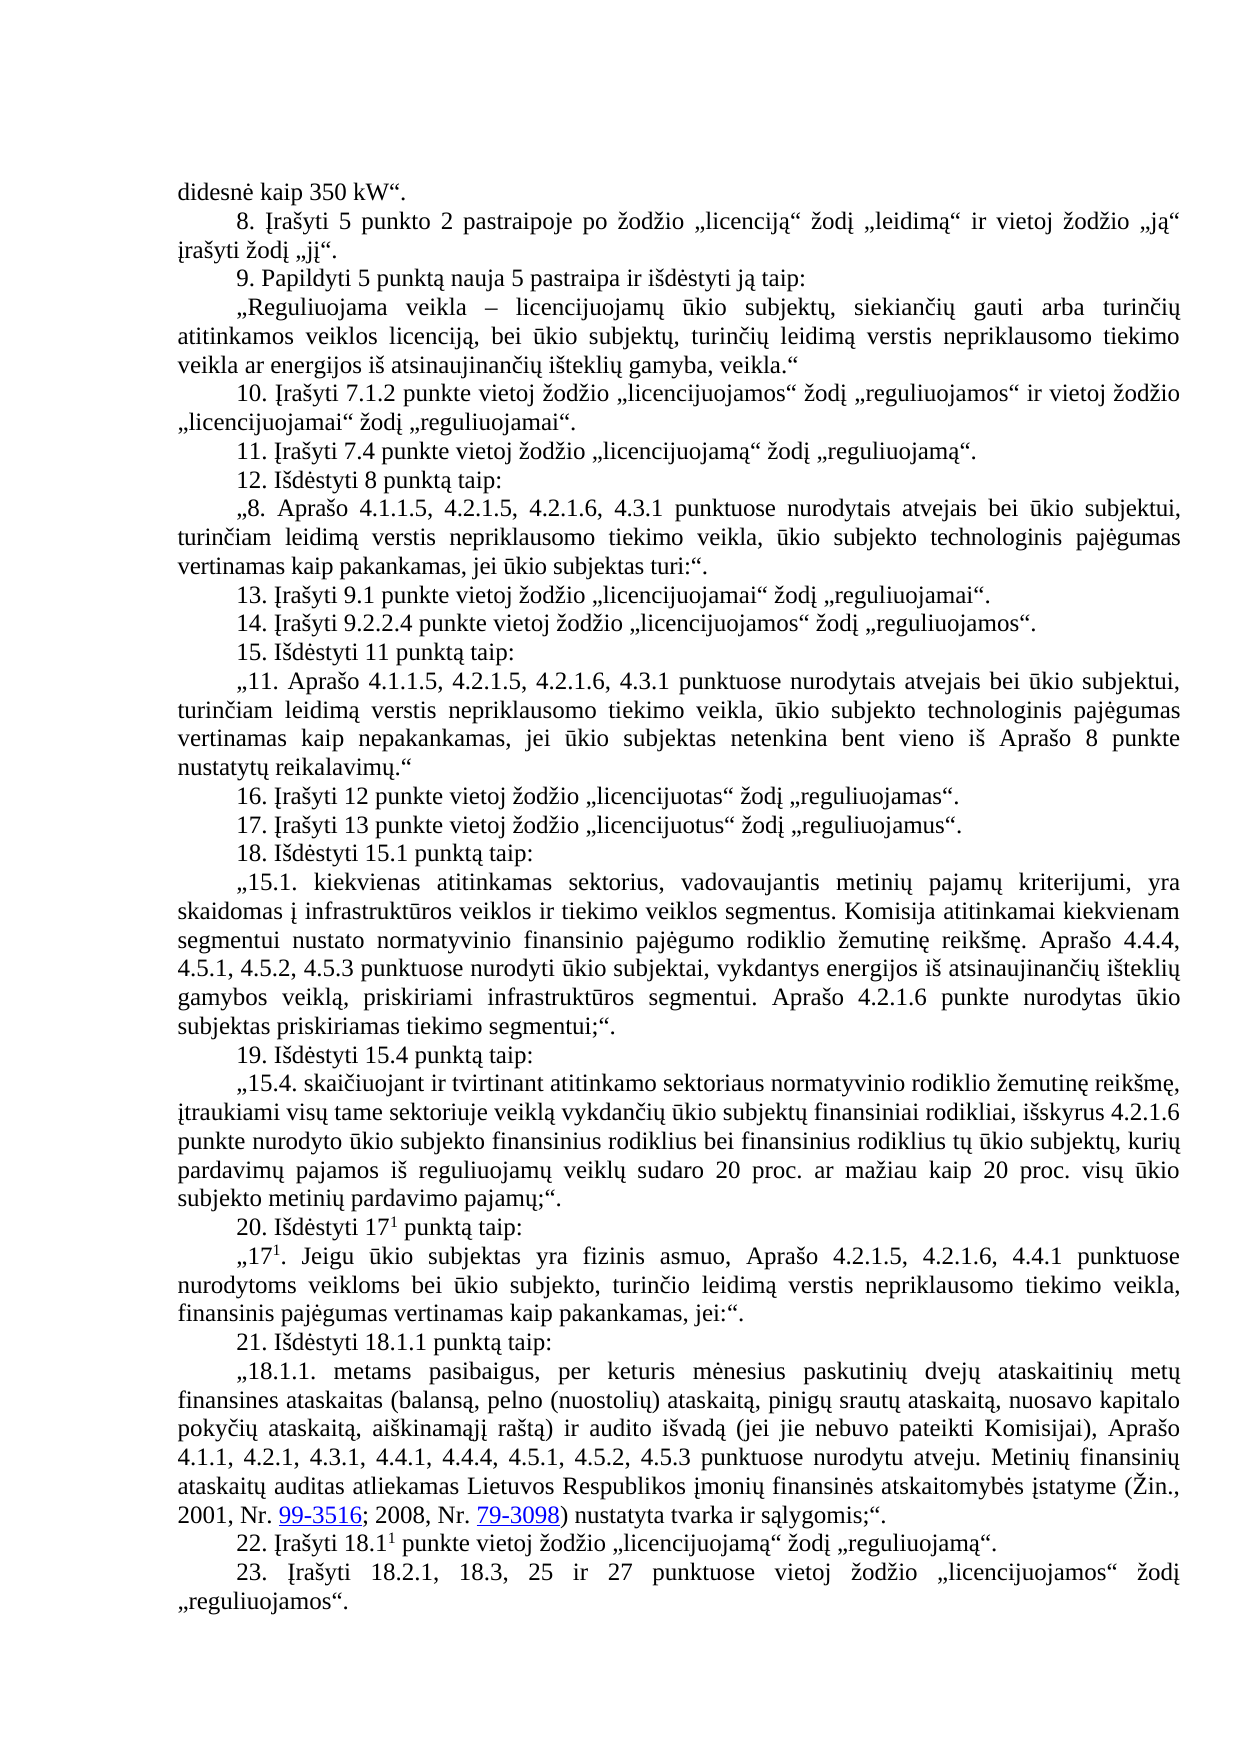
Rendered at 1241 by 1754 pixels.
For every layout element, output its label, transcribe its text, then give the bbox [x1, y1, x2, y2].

text 10. Įrašyti 7.1.2 punkte vietoj žodžio „licencijuojamos“ žodį „reguliuojamos“ ir vietoj žodžio „licencijuojamai“ žodį „reguliuojamai“. [177, 378, 1181, 436]
text 9. Papildyti 5 punktą nauja 5 pastraipa ir išdėstyti ją taip: [177, 263, 1181, 292]
text 18. Išdėstyti 15.1 punktą taip: [177, 838, 1181, 867]
text 19. Išdėstyti 15.4 punktą taip: [177, 1040, 1181, 1068]
text 17. Įrašyti 13 punkte vietoj žodžio „licencijuotus“ žodį „reguliuojamus“. [177, 810, 1181, 838]
text didesnė kaip 350 kW“. [177, 177, 1181, 206]
text 21. Išdėstyti 18.1.1 punktą taip: [177, 1327, 1181, 1356]
text „Reguliuojama veikla – licencijuojamų ūkio subjektų, siekiančių gauti arba turinčių atitinkamos veiklos licenciją, bei ūkio subjektų, turinčių leidimą verstis nepriklausomo tiekimo veikla ar energijos iš atsinaujinančių išteklių gamyba, veikla.“ [177, 292, 1181, 378]
text 12. Išdėstyti 8 punktą taip: [177, 465, 1181, 493]
text „15.1. kiekvienas atitinkamas sektorius, vadovaujantis metinių pajamų kriterijumi, yra skaidomas į infrastruktūros veiklos ir tiekimo veiklos segmentus. Komisija atitinkamai kiekvienam segmentui nustato normatyvinio finansinio pajėgumo rodiklio žemutinę reikšmę. Aprašo 4.4.4, 4.5.1, 4.5.2, 4.5.3 punktuose nurodyti ūkio subjektai, vykdantys energijos iš atsinaujinančių išteklių gamybos veiklą, priskiriami infrastruktūros segmentui. Aprašo 4.2.1.6 punkte nurodytas ūkio subjektas priskiriamas tiekimo segmentui;“. [177, 867, 1181, 1040]
text 11. Įrašyti 7.4 punkte vietoj žodžio „licencijuojamą“ žodį „reguliuojamą“. [177, 436, 1181, 465]
text 16. Įrašyti 12 punkte vietoj žodžio „licencijuotas“ žodį „reguliuojamas“. [177, 781, 1181, 810]
text 14. Įrašyti 9.2.2.4 punkte vietoj žodžio „licencijuojamos“ žodį „reguliuojamos“. [177, 608, 1181, 637]
text 20. Išdėstyti 171 punktą taip: [177, 1212, 1181, 1241]
text „11. Aprašo 4.1.1.5, 4.2.1.5, 4.2.1.6, 4.3.1 punktuose nurodytais atvejais bei ūkio subjektui, turinčiam leidimą verstis nepriklausomo tiekimo veikla, ūkio subjekto technologinis pajėgumas vertinamas kaip nepakankamas, jei ūkio subjektas netenkina bent vieno iš Aprašo 8 punkte nustatytų reikalavimų.“ [177, 666, 1181, 781]
text 15. Išdėstyti 11 punktą taip: [177, 637, 1181, 666]
text „171. Jeigu ūkio subjektas yra fizinis asmuo, Aprašo 4.2.1.5, 4.2.1.6, 4.4.1 punktuose nurodytoms veikloms bei ūkio subjekto, turinčio leidimą verstis nepriklausomo tiekimo veikla, finansinis pajėgumas vertinamas kaip pakankamas, jei:“. [177, 1241, 1181, 1327]
text „8. Aprašo 4.1.1.5, 4.2.1.5, 4.2.1.6, 4.3.1 punktuose nurodytais atvejais bei ūkio subjektui, turinčiam leidimą verstis nepriklausomo tiekimo veikla, ūkio subjekto technologinis pajėgumas vertinamas kaip pakankamas, jei ūkio subjektas turi:“. [177, 493, 1181, 580]
text 22. Įrašyti 18.11 punkte vietoj žodžio „licencijuojamą“ žodį „reguliuojamą“. [177, 1528, 1181, 1557]
text „18.1.1. metams pasibaigus, per keturis mėnesius paskutinių dvejų ataskaitinių metų finansines ataskaitas (balansą, pelno (nuostolių) ataskaitą, pinigų srautų ataskaitą, nuosavo kapitalo pokyčių ataskaitą, aiškinamąjį raštą) ir audito išvadą (jei jie nebuvo pateikti Komisijai), Aprašo 4.1.1, 4.2.1, 4.3.1, 4.4.1, 4.4.4, 4.5.1, 4.5.2, 4.5.3 punktuose nurodytu atveju. Metinių finansinių ataskaitų auditas atliekamas Lietuvos Respublikos įmonių finansinės atskaitomybės įstatyme (Žin., 2001, Nr. 99-3516; 2008, Nr. 79-3098) nustatyta tvarka ir sąlygomis;“. [177, 1356, 1181, 1528]
text 8. Įrašyti 5 punkto 2 pastraipoje po žodžio „licenciją“ žodį „leidimą“ ir vietoj žodžio „ją“ įrašyti žodį „jį“. [177, 206, 1181, 263]
text 23. Įrašyti 18.2.1, 18.3, 25 ir 27 punktuose vietoj žodžio „licencijuojamos“ žodį „reguliuojamos“. [177, 1557, 1181, 1615]
text „15.4. skaičiuojant ir tvirtinant atitinkamo sektoriaus normatyvinio rodiklio žemutinę reikšmę, įtraukiami visų tame sektoriuje veiklą vykdančių ūkio subjektų finansiniai rodikliai, išskyrus 4.2.1.6 punkte nurodyto ūkio subjekto finansinius rodiklius bei finansinius rodiklius tų ūkio subjektų, kurių pardavimų pajamos iš reguliuojamų veiklų sudaro 20 proc. ar mažiau kaip 20 proc. visų ūkio subjekto metinių pardavimo pajamų;“. [177, 1068, 1181, 1212]
text 13. Įrašyti 9.1 punkte vietoj žodžio „licencijuojamai“ žodį „reguliuojamai“. [177, 580, 1181, 608]
